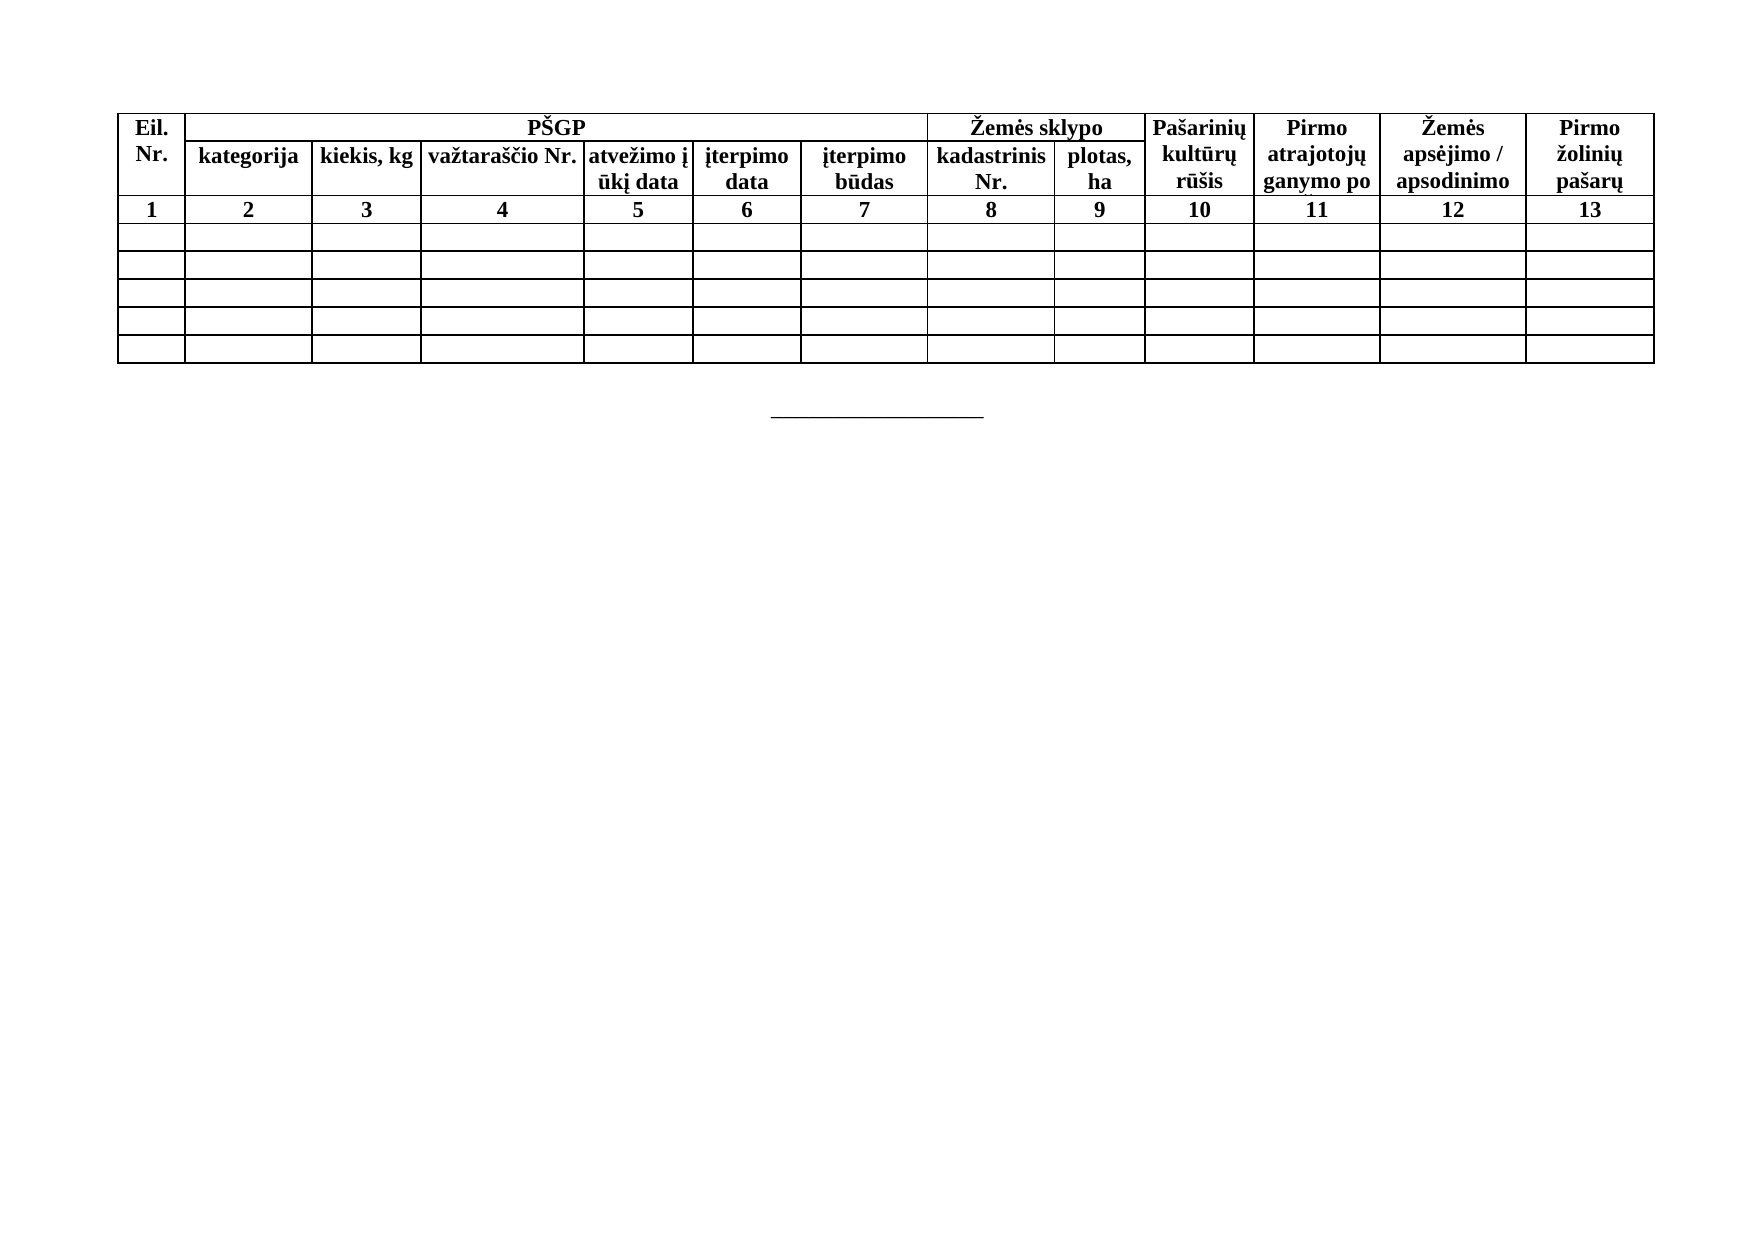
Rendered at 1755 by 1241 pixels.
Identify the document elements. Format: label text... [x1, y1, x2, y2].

table_cell [923, 308, 927, 334]
table_cell [1055, 142, 1059, 194]
table_cell 4 [579, 196, 583, 222]
table_cell [1055, 252, 1059, 278]
table_cell 7 [923, 196, 927, 222]
table_header PŠGP [923, 114, 927, 140]
table_cell [579, 308, 583, 334]
table_cell [1050, 224, 1054, 250]
table_cell [1050, 252, 1054, 278]
table_cell važtaraščio Nr. [422, 142, 583, 194]
table_cell kategorija [186, 142, 311, 194]
table_cell 8 [928, 196, 932, 222]
table_cell [1050, 280, 1054, 306]
table_cell 13 [1649, 196, 1653, 222]
table_cell [1649, 336, 1653, 362]
table_cell [1649, 224, 1653, 250]
table_header Eil. Nr. [119, 114, 184, 194]
table_cell [923, 336, 927, 362]
table_cell [1050, 336, 1054, 362]
table_cell [928, 252, 932, 278]
table_cell [1050, 308, 1054, 334]
table_cell [579, 336, 583, 362]
table_cell [928, 308, 932, 334]
table_cell 8 [1050, 196, 1054, 222]
table_cell [923, 224, 927, 250]
table_header Pašarinių kultūrų rūšis [1146, 114, 1253, 194]
table_cell [923, 280, 927, 306]
table_cell [928, 336, 932, 362]
table_cell [579, 252, 583, 278]
text _________________ [118, 392, 1636, 421]
table_cell [1055, 280, 1059, 306]
table_cell [1649, 252, 1653, 278]
table_cell [1649, 280, 1653, 306]
table_cell [1055, 308, 1059, 334]
table_cell [928, 224, 932, 250]
table_cell [923, 252, 927, 278]
table_cell 9 [1055, 196, 1059, 222]
table_cell [579, 224, 583, 250]
table_cell kiekis, kg [313, 142, 420, 194]
table_cell [928, 280, 932, 306]
table_cell [1649, 308, 1653, 334]
table_cell [1055, 224, 1059, 250]
table_cell [579, 280, 583, 306]
table_cell [1055, 336, 1059, 362]
